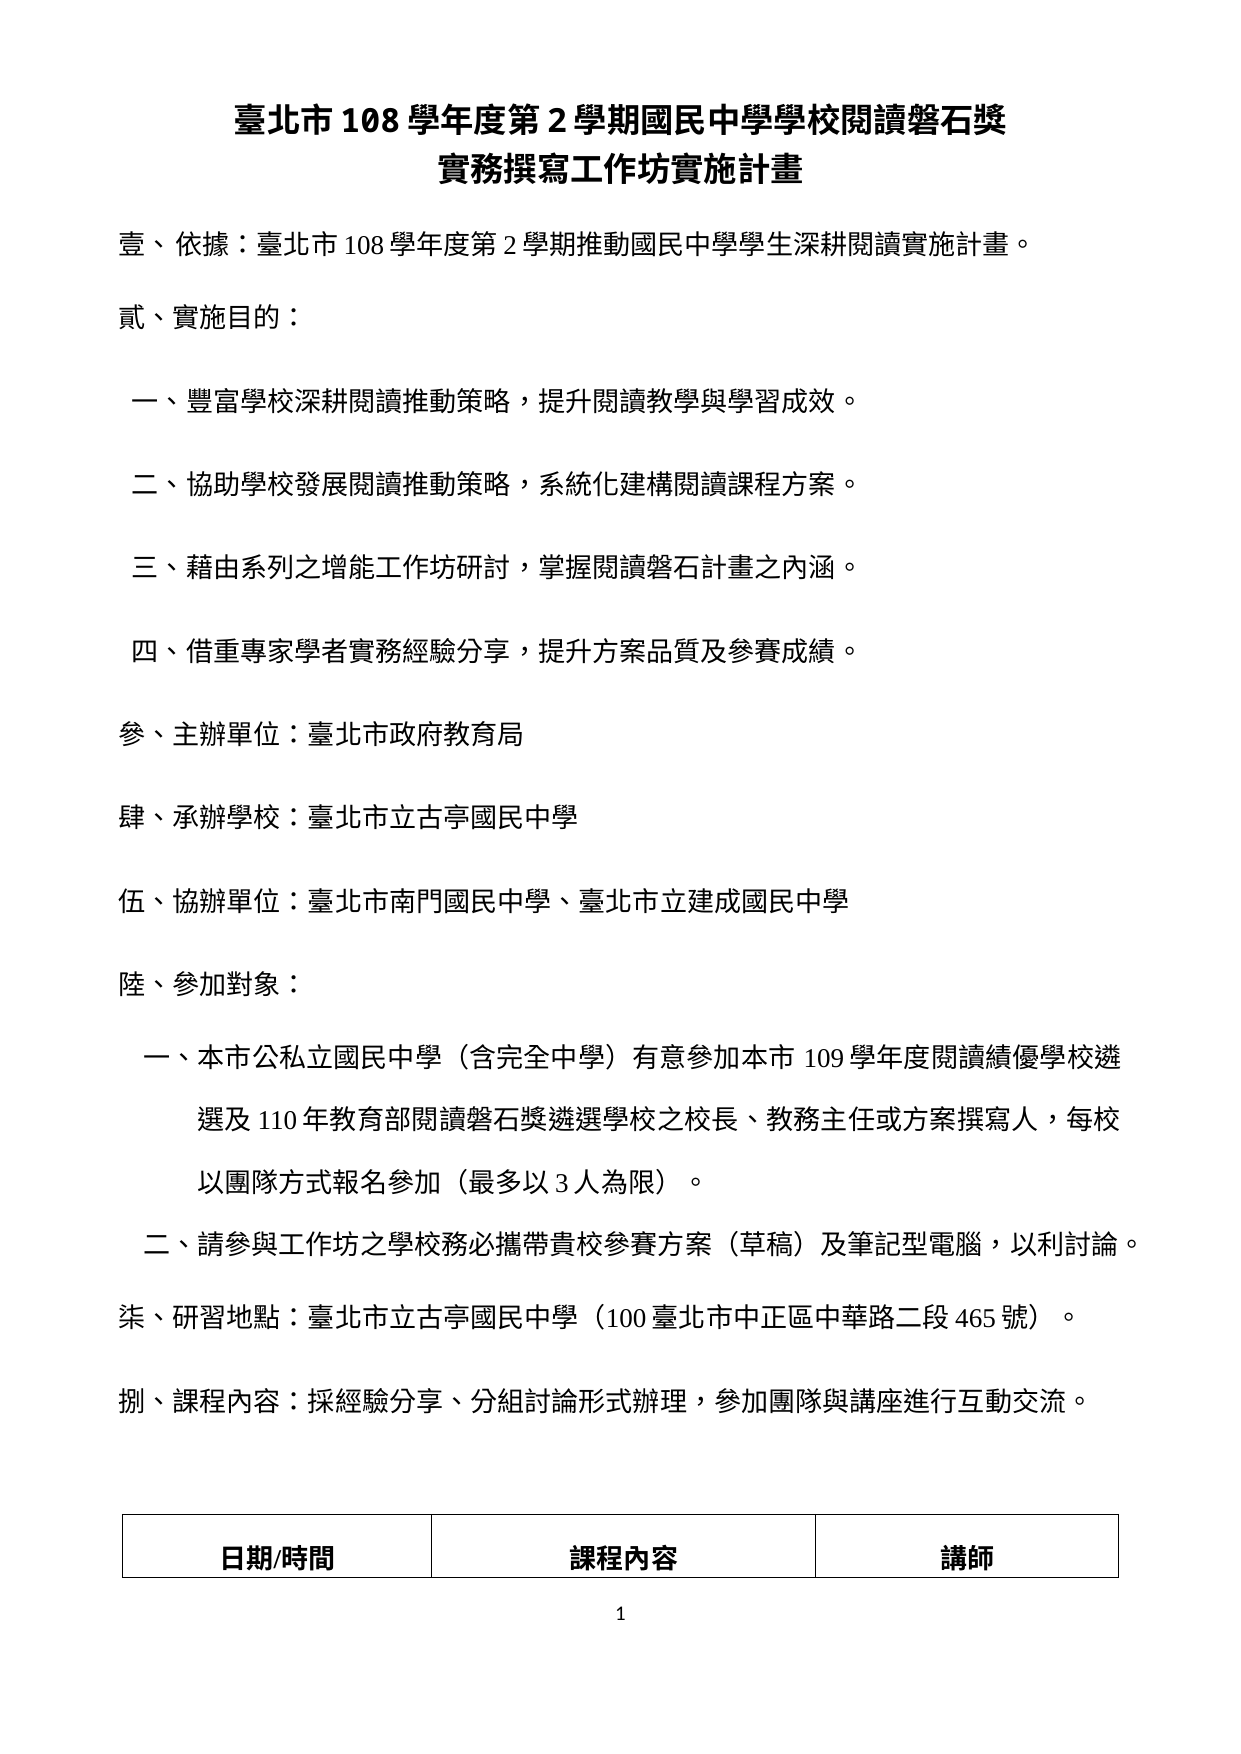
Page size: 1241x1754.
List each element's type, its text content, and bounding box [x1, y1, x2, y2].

text 三、藉由系列之增能工作坊研討，掌握閱讀磐石計畫之內涵。 [118, 524, 1122, 587]
text 臺北市108學年度第2學期國民中學學校閱讀磐石獎 [118, 94, 1122, 143]
text 捌、課程內容：採經驗分享、分組討論形式辦理，參加團隊與講座進行互動交流。 [118, 1357, 1122, 1420]
text 一、本市公私立國民中學（含完全中學）有意參加本市109學年度閱讀績優學校遴選及110年教育部閱讀磐石獎遴選學校之校長、教務主任或方案撰寫人，每校以團隊方式報名參加（最多以3人為限）。 [143, 1014, 1122, 1201]
text 二、請參與工作坊之學校務必攜帶貴校參賽方案（草稿）及筆記型電腦，以利討論。 [143, 1201, 1122, 1264]
text 四、借重專家學者實務經驗分享，提升方案品質及參賽成績。 [118, 607, 1122, 670]
table_header 講師 [816, 1515, 1118, 1577]
text 參、主辦單位：臺北市政府教育局 [118, 691, 1122, 753]
text 一、豐富學校深耕閱讀推動策略，提升閱讀教學與學習成效。 [118, 357, 1122, 420]
text 二、協助學校發展閱讀推動策略，系統化建構閱讀課程方案。 [118, 441, 1122, 503]
text 陸、參加對象： [118, 941, 1122, 1003]
text 實務撰寫工作坊實施計畫 [118, 143, 1122, 191]
table_header 日期/時間 [123, 1515, 431, 1577]
text 貳、實施目的： [118, 274, 1122, 337]
text 柒、研習地點：臺北市立古亭國民中學（100臺北市中正區中華路二段465號）。 [118, 1274, 1122, 1337]
text 伍、協辦單位：臺北市南門國民中學、臺北市立建成國民中學 [118, 857, 1122, 920]
text 肆、承辦學校：臺北市立古亭國民中學 [118, 774, 1122, 837]
text 壹、 依據：臺北市108學年度第2學期推動國民中學學生深耕閱讀實施計畫。 [118, 201, 1122, 264]
table_header 課程內容 [432, 1515, 815, 1577]
